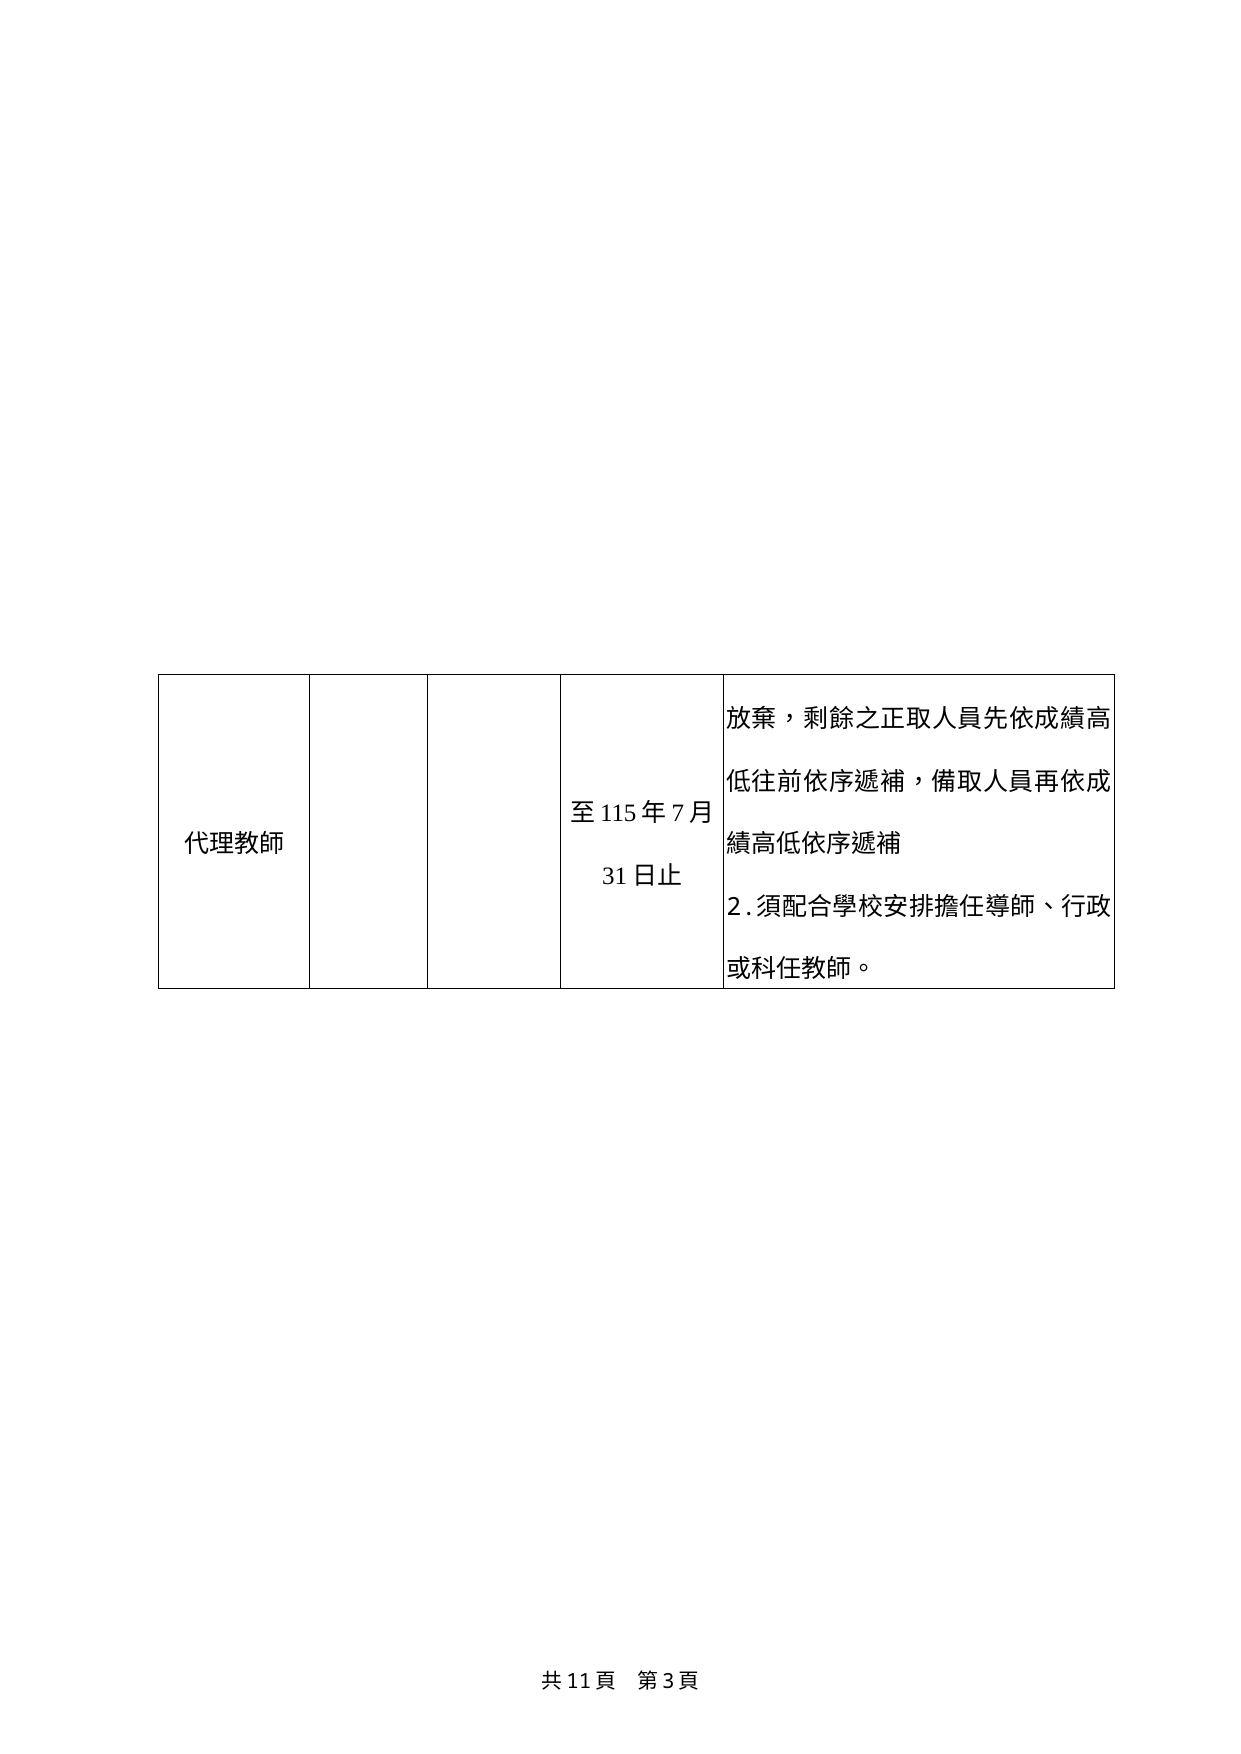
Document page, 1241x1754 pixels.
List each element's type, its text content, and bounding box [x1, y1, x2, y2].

table_cell 代理教師 [159, 675, 309, 988]
table_cell 至115年7月31日止 [561, 675, 723, 988]
table_cell [428, 675, 560, 988]
table_cell 放棄，剩餘之正取人員先依成績高低往前依序遞補，備取人員再依成績高低依序遞補 2.須配合學校安排擔任導師、行政或科任教師。 [724, 675, 1114, 988]
table_cell [310, 675, 427, 988]
